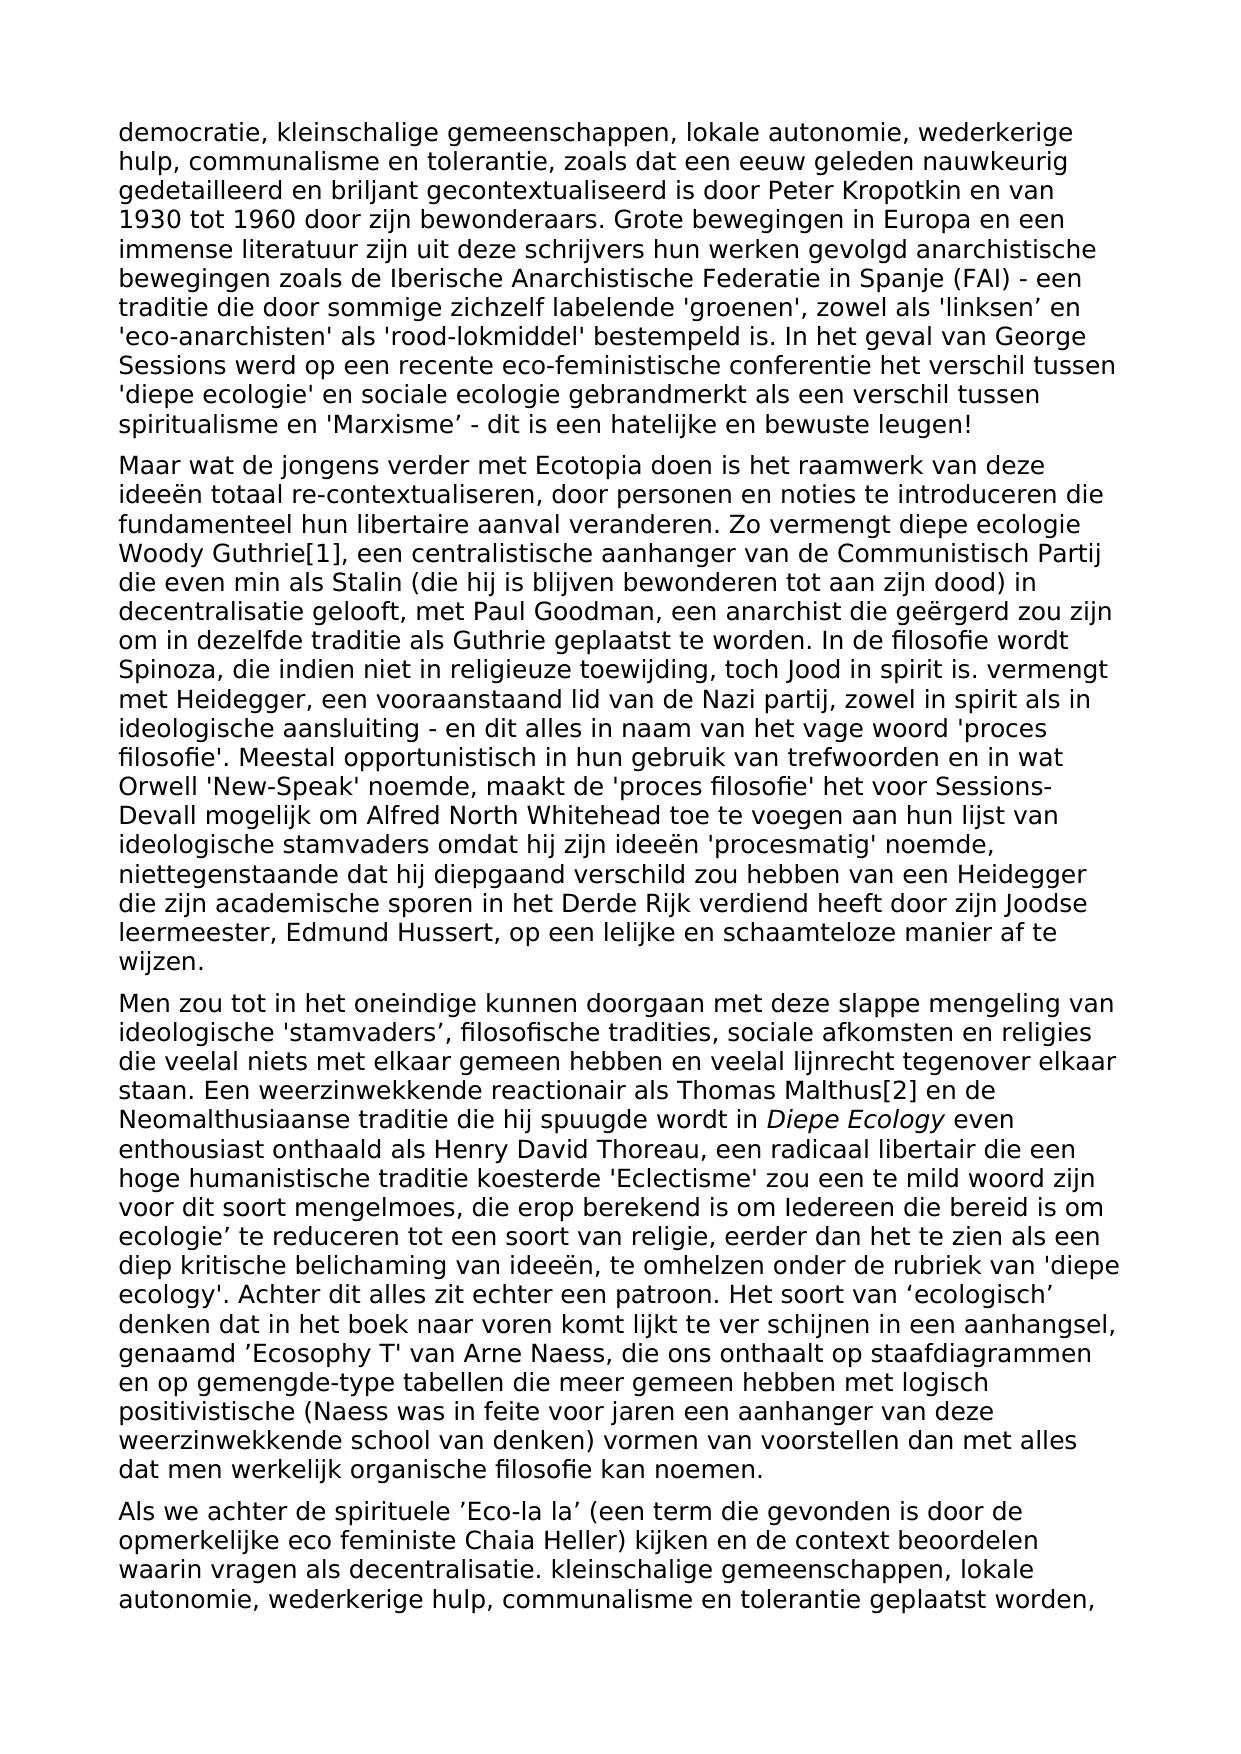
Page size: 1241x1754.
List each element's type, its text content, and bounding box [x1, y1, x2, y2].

text democratie, kleinschalige gemeenschappen, lokale autonomie, wederkerige hulp, communalisme en tolerantie, zoals dat een eeuw geleden nauwkeurig gedetailleerd en briljant gecontextualiseerd is door Peter Kropotkin en van 1930 tot 1960 door zijn bewonderaars. Grote bewegingen in Europa en een immense literatuur zijn uit deze schrijvers hun werken gevolgd anarchistische bewegingen zoals de Iberische Anarchistische Federatie in Spanje (FAI) - een traditie die door sommige zichzelf labelende 'groenen', zowel als 'linksen’ en 'eco-anarchisten' als 'rood-lokmiddel' bestempeld is. In het geval van George Sessions werd op een recente eco-feministische conferentie het verschil tussen 'diepe ecologie' en sociale ecologie gebrandmerkt als een verschil tussen spiritualisme en 'Marxisme’ - dit is een hatelijke en bewuste leugen! [118, 118, 1122, 439]
text Men zou tot in het oneindige kunnen doorgaan met deze slappe mengeling van ideologische 'stamvaders’, filosofische tradities, sociale afkomsten en religies die veelal niets met elkaar gemeen hebben en veelal lijnrecht tegenover elkaar staan. Een weerzinwekkende reactionair als Thomas Malthus[2] en de Neomalthusiaanse traditie die hij spuugde wordt in Diepe Ecology even enthousiast onthaald als Henry David Thoreau, een radicaal libertair die een hoge humanistische traditie koesterde 'Eclectisme' zou een te mild woord zijn voor dit soort mengelmoes, die erop berekend is om Iedereen die bereid is om ecologie’ te reduceren tot een soort van religie, eerder dan het te zien als een diep kritische belichaming van ideeën, te omhelzen onder de rubriek van 'diepe ecology'. Achter dit alles zit echter een patroon. Het soort van ‘ecologisch’ denken dat in het boek naar voren komt lijkt te ver schijnen in een aanhangsel, genaamd ’Ecosophy T' van Arne Naess, die ons onthaalt op staafdiagrammen en op gemengde-type tabellen die meer gemeen hebben met logisch positivistische (Naess was in feite voor jaren een aanhanger van deze weerzinwekkende school van denken) vormen van voorstellen dan met alles dat men werkelijk organische filosofie kan noemen. [118, 989, 1122, 1485]
text Maar wat de jongens verder met Ecotopia doen is het raamwerk van deze ideeën totaal re-contextualiseren, door personen en noties te introduceren die fundamenteel hun libertaire aanval veranderen. Zo vermengt diepe ecologie Woody Guthrie[1], een centralistische aanhanger van de Communistisch Partij die even min als Stalin (die hij is blijven bewonderen tot aan zijn dood) in decentralisatie gelooft, met Paul Goodman, een anarchist die geërgerd zou zijn om in dezelfde traditie als Guthrie geplaatst te worden. In de filosofie wordt Spinoza, die indien niet in religieuze toewijding, toch Jood in spirit is. vermengt met Heidegger, een vooraanstaand lid van de Nazi partij, zowel in spirit als in ideologische aansluiting - en dit alles in naam van het vage woord 'proces filosofie'. Meestal opportunistisch in hun gebruik van trefwoorden en in wat Orwell 'New-Speak' noemde, maakt de 'proces filosofie' het voor Sessions-Devall mogelijk om Alfred North Whitehead toe te voegen aan hun lijst van ideologische stamvaders omdat hij zijn ideeën 'procesmatig' noemde, niettegenstaande dat hij diepgaand verschild zou hebben van een Heidegger die zijn academische sporen in het Derde Rijk verdiend heeft door zijn Joodse leermeester, Edmund Hussert, op een lelijke en schaamteloze manier af te wijzen. [118, 451, 1122, 976]
text Als we achter de spirituele ’Eco-la la’ (een term die gevonden is door de opmerkelijke eco feministe Chaia Heller) kijken en de context beoordelen waarin vragen als decentralisatie. kleinschalige gemeenschappen, lokale autonomie, wederkerige hulp, communalisme en tolerantie geplaatst worden, [118, 1497, 1122, 1614]
